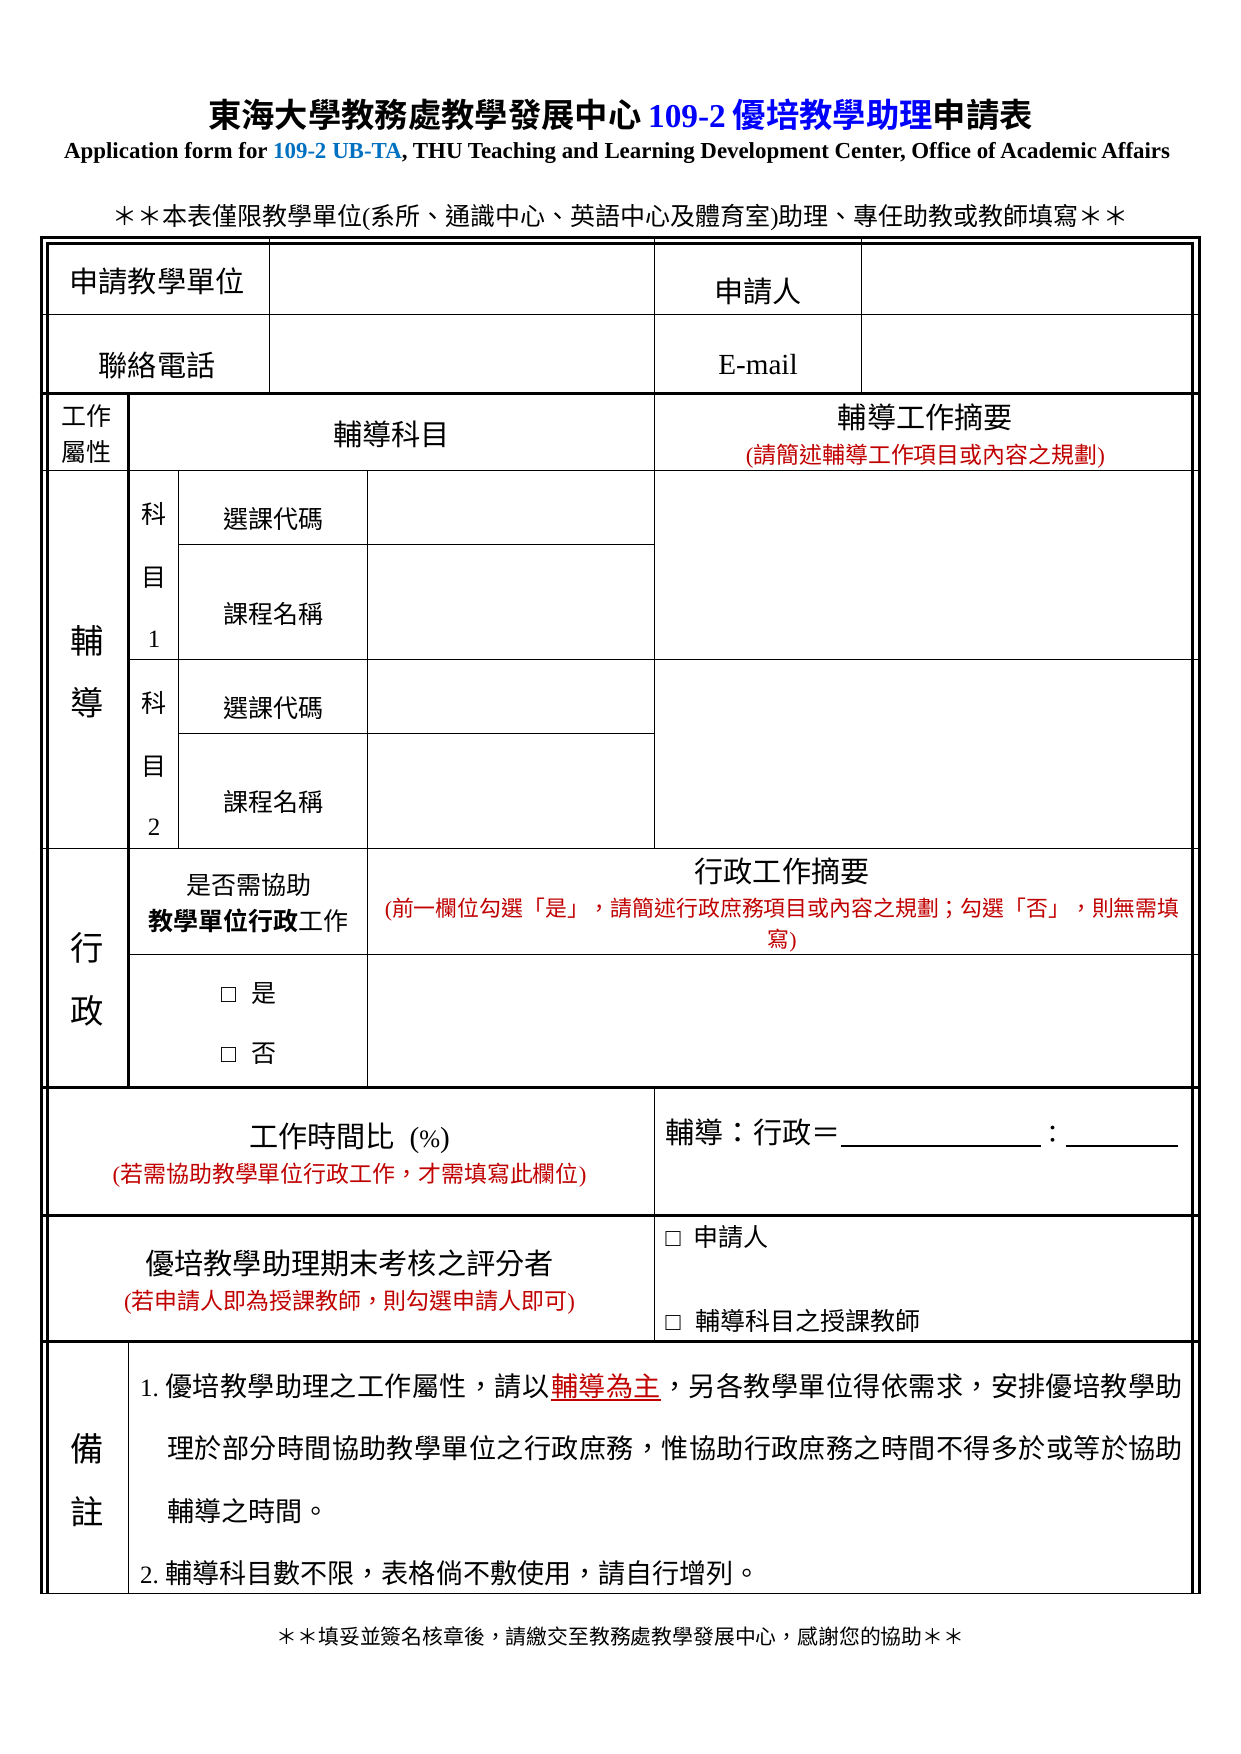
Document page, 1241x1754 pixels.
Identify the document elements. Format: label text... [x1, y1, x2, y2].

table_cell 聯絡電話 [49, 315, 269, 392]
table_header [270, 245, 654, 314]
table_cell 輔導 [49, 471, 127, 847]
table_cell 輔導科目 [130, 395, 654, 470]
table_cell 工作時間比 (%) (若需協助教學單位行政工作，才需填寫此欄位) [49, 1089, 654, 1214]
table_header [862, 245, 1191, 314]
table_cell 科目1 [130, 471, 178, 659]
table_cell [862, 315, 1191, 392]
table_cell 優培教學助理期末考核之評分者 (若申請人即為授課教師，則勾選申請人即可) [49, 1217, 654, 1340]
table_cell 輔導：行政＝ ： 。 [655, 1089, 1191, 1214]
table_cell 行政 [49, 849, 127, 1086]
table_cell 是否需協助 教學單位行政工作 [130, 849, 367, 954]
table_cell [270, 315, 654, 392]
table_cell E-mail [655, 315, 861, 392]
table_cell [368, 471, 654, 544]
table_cell 課程名稱 [179, 734, 367, 847]
table_cell 行政工作摘要 (前一欄位勾選「是」，請簡述行政庶務項目或內容之規劃；勾選「否」，則無需填寫) [368, 849, 1191, 954]
table_cell 工作屬性 [49, 395, 127, 470]
table_cell 選課代碼 [179, 471, 367, 544]
text ＊＊本表僅限教學單位(系所、通識中心、英語中心及體育室)助理、專任助教或教師填寫＊＊ [44, 173, 1196, 236]
table_cell 輔導工作摘要 (請簡述輔導工作項目或內容之規劃) [655, 395, 1191, 470]
table_cell [368, 955, 1191, 1086]
table_cell 選課代碼 [179, 660, 367, 732]
table_cell [368, 734, 654, 847]
table_header 申請人 [655, 245, 861, 314]
table_cell [655, 660, 1191, 847]
table_cell 優培教學助理之工作屬性，請以輔導為主，另各教學單位得依需求，安排優培教學助理於部分時間協助教學單位之行政庶務，惟協助行政庶務之時間不得多於或等於協助輔導之時間。 輔導科目數不限，表格倘不敷使用，請自行增列。 [129, 1343, 1191, 1593]
table_cell [368, 545, 654, 659]
table_cell □ 是 □ 否 [130, 955, 367, 1086]
table_cell [655, 471, 1191, 659]
table_header [862, 239, 1196, 314]
table_cell 課程名稱 [179, 545, 367, 659]
table_cell □ 申請人 □ 輔導科目之授課教師 [655, 1217, 1191, 1340]
table_cell [368, 660, 654, 732]
table_cell 備註 [49, 1343, 128, 1593]
table_cell 科目2 [130, 660, 178, 847]
table_header 申請教學單位 [44, 239, 269, 314]
